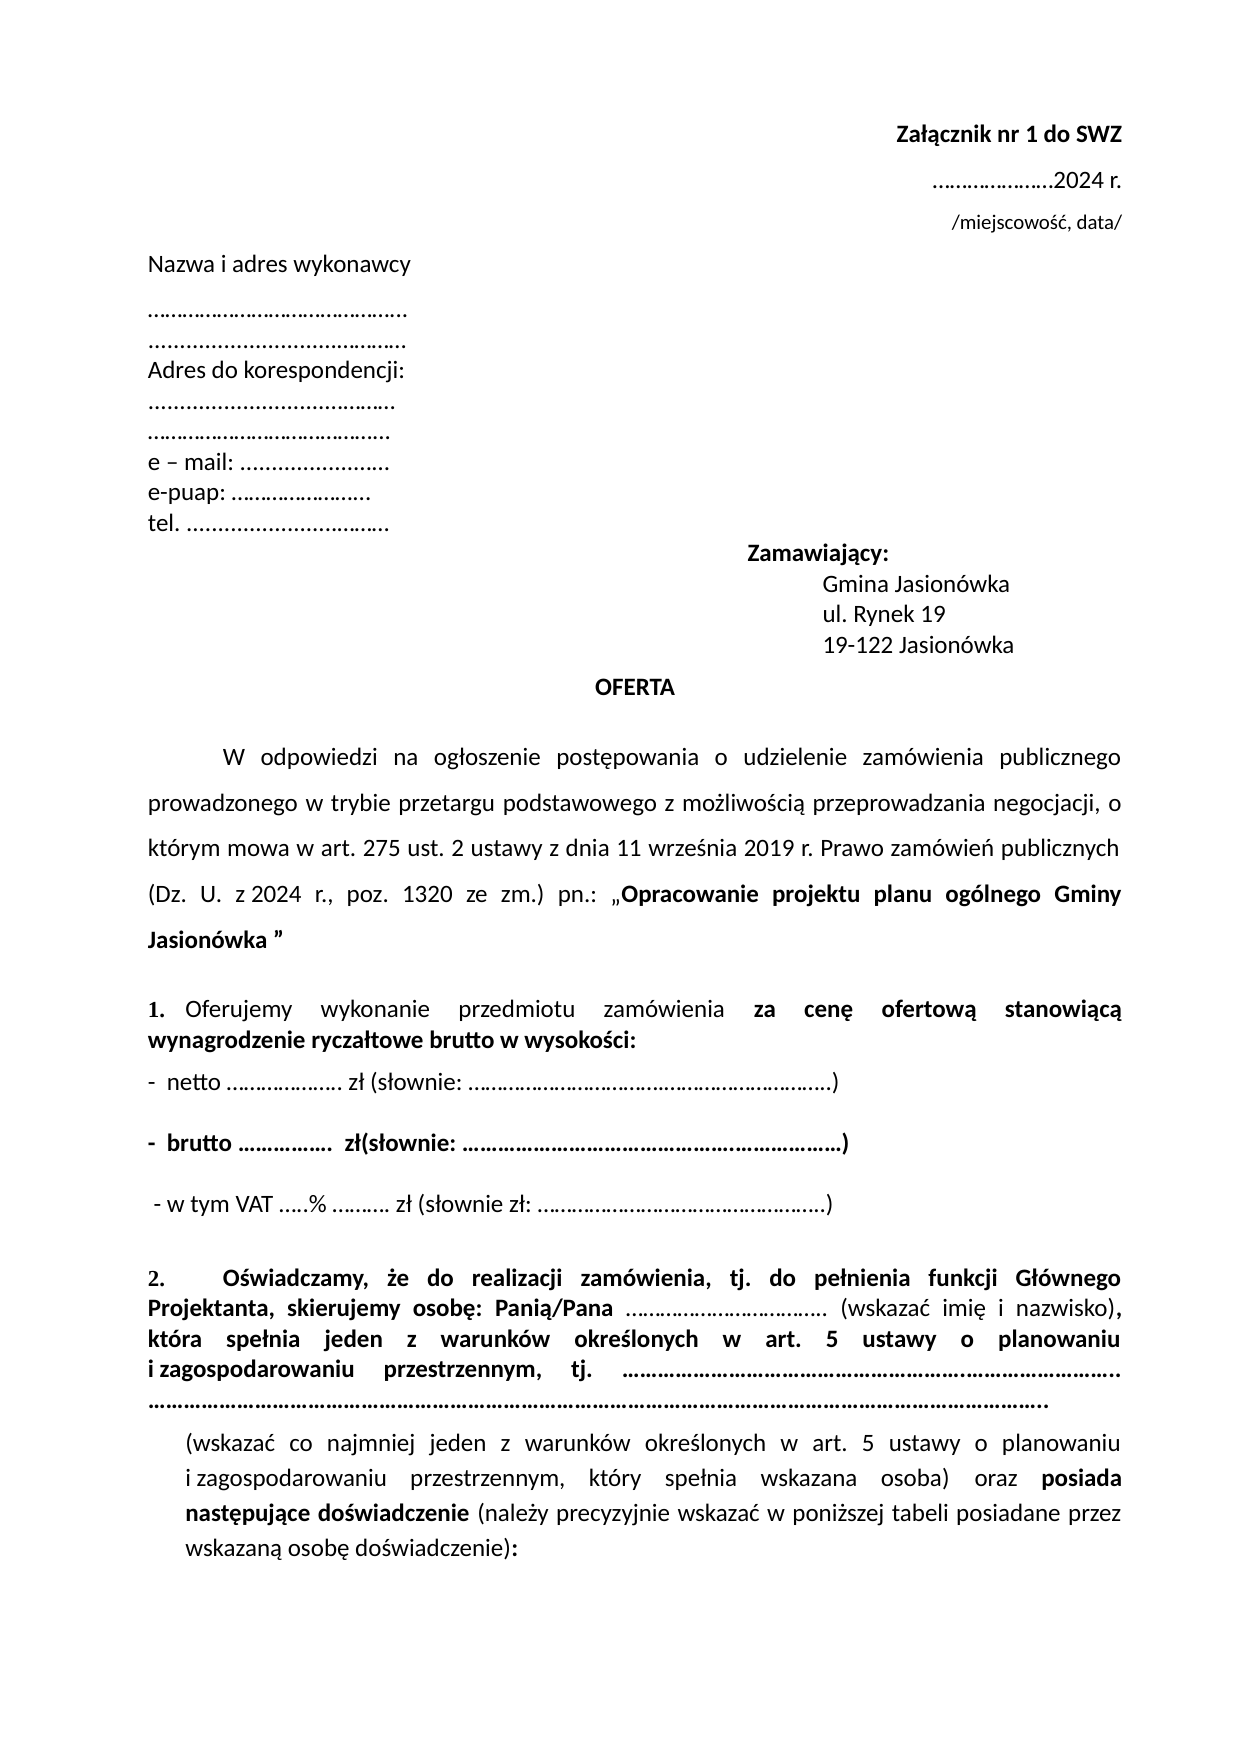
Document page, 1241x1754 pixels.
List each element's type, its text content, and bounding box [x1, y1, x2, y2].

text ..............................………… [148, 324, 1122, 354]
text e-puap: …………………... [148, 477, 1122, 507]
list Oświadczamy, że do realizacji zamówienia, tj. do pełnienia funkcji Głównego Projektanta, skierujemy osobę: Panią/Pana …………………………….. (wskazać imię i nazwisko), która spełnia jeden z warunków określonych w art. 5 ustawy o planowaniu i zagospodarowaniu przestrzennym, tj. ………………………………………………….…………………….. …………………………………………………………………………………………………………………………………….. [148, 1262, 1122, 1414]
text …………………2024 r. [738, 164, 1122, 194]
text Załącznik nr 1 do SWZ [783, 118, 1122, 149]
text Zamawiający: [148, 538, 1122, 568]
list - brutto ……………. zł(słownie: ……………………………………….………………) [148, 1127, 1122, 1158]
text e – mail: .....................… [148, 446, 1122, 477]
text tel. ........................……… [148, 507, 1122, 538]
text Adres do korespondencji: [148, 354, 1122, 385]
text ……………………………………... [148, 293, 1122, 324]
text ul. Rynek 19 [148, 599, 1122, 629]
list - netto ……………….. zł (słownie: …………………………….………………………..) [148, 1066, 1122, 1097]
list - w tym VAT …..% ………. zł (słownie zł: …………………………………………..) [148, 1188, 1122, 1219]
text …………………………………... [148, 416, 1122, 446]
text 19-122 Jasionówka [148, 629, 1122, 660]
text Gmina Jasionówka [148, 568, 1122, 599]
list Oferujemy wykonanie przedmiotu zamówienia za cenę ofertową stanowiącą wynagrodzenie ryczałtowe brutto w wysokości: [148, 993, 1122, 1054]
text OFERTA [148, 672, 1122, 702]
text /miejscowość, data/ [148, 209, 1122, 235]
text ...............................……… [148, 385, 1122, 416]
text W odpowiedzi na ogłoszenie postępowania o udzielenie zamówienia publicznego prowadzonego w trybie przetargu podstawowego z możliwością przeprowadzania negocjacji, o którym mowa w art. 275 ust. 2 ustawy z dnia 11 września 2019 r. Prawo zamówień publicznych (Dz. U. z 2024 r., poz. 1320 ze zm.) pn.: „Opracowanie projektu planu ogólnego Gminy Jasionówka ” [148, 741, 1122, 954]
text Nazwa i adres wykonawcy [148, 248, 1122, 278]
list (wskazać co najmniej jeden z warunków określonych w art. 5 ustawy o planowaniu i zagospodarowaniu przestrzennym, który spełnia wskazana osoba) oraz posiada następujące doświadczenie (należy precyzyjnie wskazać w poniższej tabeli posiadane przez wskazaną osobę doświadczenie): [185, 1427, 1122, 1563]
